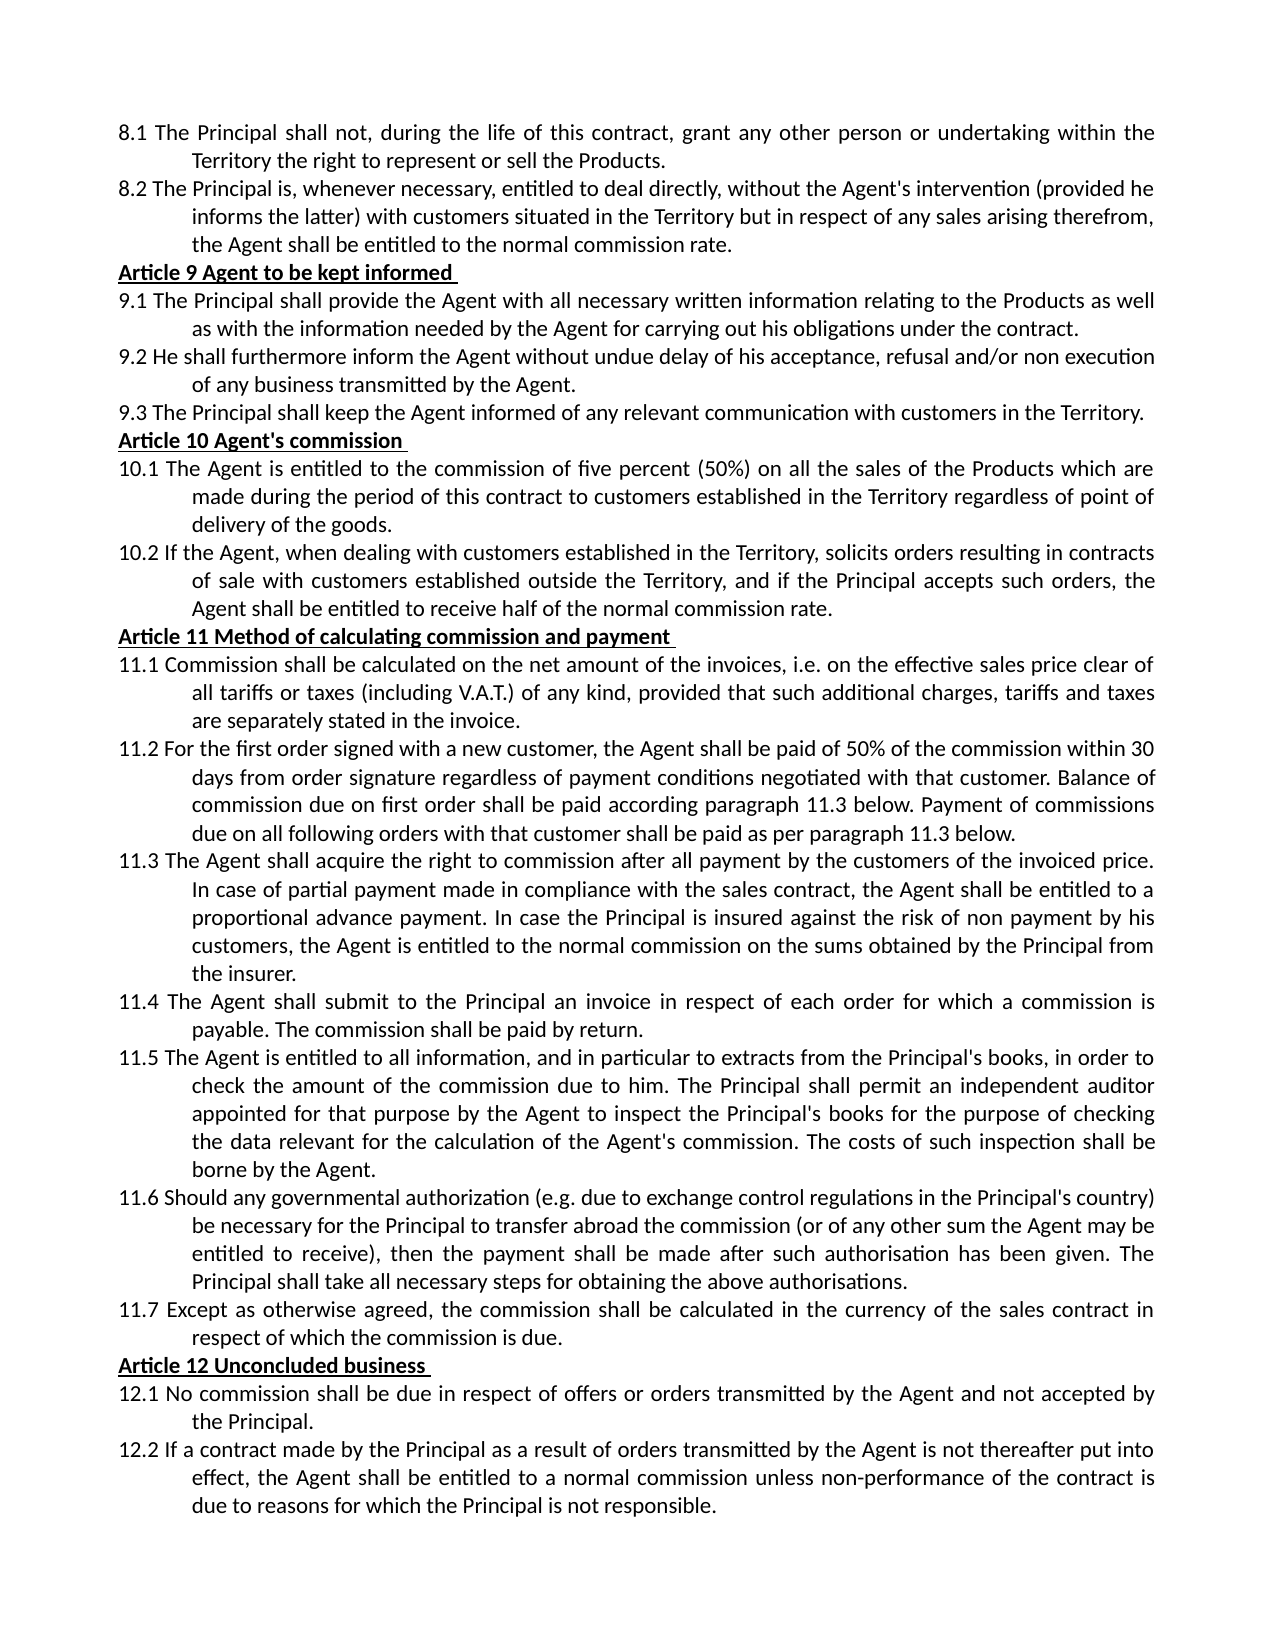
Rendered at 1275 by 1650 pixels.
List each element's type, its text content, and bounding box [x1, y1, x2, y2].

text 12.1 No commission shall be due in respect of offers or orders transmitted by the Agent and not accepted by the Principal. [118, 1379, 1157, 1435]
text 11.1 Commission shall be calculated on the net amount of the invoices, i.e. on the effective sales price clear of all tariffs or taxes (including V.A.T.) of any kind, provided that such additional charges, tariffs and taxes are separately stated in the invoice. [118, 651, 1157, 734]
text Article 11 Method of calculating commission and payment [118, 622, 1157, 651]
text 9.2 He shall furthermore inform the Agent without undue delay of his acceptance, refusal and/or non execution of any business transmitted by the Agent. [118, 342, 1157, 398]
text 10.2 If the Agent, when dealing with customers established in the Territory, solicits orders resulting in contracts of sale with customers established outside the Territory, and if the Principal accepts such orders, the Agent shall be entitled to receive half of the normal commission rate. [118, 538, 1157, 622]
text 11.2 For the first order signed with a new customer, the Agent shall be paid of 50% of the commission within 30 days from order signature regardless of payment conditions negotiated with that customer. Balance of commission due on first order shall be paid according paragraph 11.3 below. Payment of commissions due on all following orders with that customer shall be paid as per paragraph 11.3 below. [118, 734, 1157, 847]
text 11.4 The Agent shall submit to the Principal an invoice in respect of each order for which a commission is payable. The commission shall be paid by return. [118, 987, 1157, 1043]
text 10.1 The Agent is entitled to the commission of five percent (50%) on all the sales of the Products which are made during the period of this contract to customers established in the Territory regardless of point of delivery of the goods. [118, 454, 1157, 538]
text Article 9 Agent to be kept informed [118, 258, 1157, 286]
text Article 10 Agent's commission [118, 426, 1157, 454]
text 8.1 The Principal shall not, during the life of this contract, grant any other person or undertaking within the Territory the right to represent or sell the Products. [118, 118, 1157, 174]
text 9.3 The Principal shall keep the Agent informed of any relevant communication with customers in the Territory. [118, 398, 1157, 426]
text 8.2 The Principal is, whenever necessary, entitled to deal directly, without the Agent's intervention (provided he informs the latter) with customers situated in the Territory but in respect of any sales arising therefrom, the Agent shall be entitled to the normal commission rate. [118, 174, 1157, 258]
text 12.2 If a contract made by the Principal as a result of orders transmitted by the Agent is not thereafter put into effect, the Agent shall be entitled to a normal commission unless non-performance of the contract is due to reasons for which the Principal is not responsible. [118, 1435, 1157, 1519]
text 11.7 Except as otherwise agreed, the commission shall be calculated in the currency of the sales contract in respect of which the commission is due. [118, 1295, 1157, 1351]
text Article 12 Unconcluded business [118, 1351, 1157, 1379]
text 11.3 The Agent shall acquire the right to commission after all payment by the customers of the invoiced price. In case of partial payment made in compliance with the sales contract, the Agent shall be entitled to a proportional advance payment. In case the Principal is insured against the risk of non payment by his customers, the Agent is entitled to the normal commission on the sums obtained by the Principal from the insurer. [118, 847, 1157, 987]
text 11.6 Should any governmental authorization (e.g. due to exchange control regulations in the Principal's country) be necessary for the Principal to transfer abroad the commission (or of any other sum the Agent may be entitled to receive), then the payment shall be made after such authorisation has been given. The Principal shall take all necessary steps for obtaining the above authorisations. [118, 1183, 1157, 1295]
text 11.5 The Agent is entitled to all information, and in particular to extracts from the Principal's books, in order to check the amount of the commission due to him. The Principal shall permit an independent auditor appointed for that purpose by the Agent to inspect the Principal's books for the purpose of checking the data relevant for the calculation of the Agent's commission. The costs of such inspection shall be borne by the Agent. [118, 1043, 1157, 1183]
text 9.1 The Principal shall provide the Agent with all necessary written information relating to the Products as well as with the information needed by the Agent for carrying out his obligations under the contract. [118, 286, 1157, 342]
